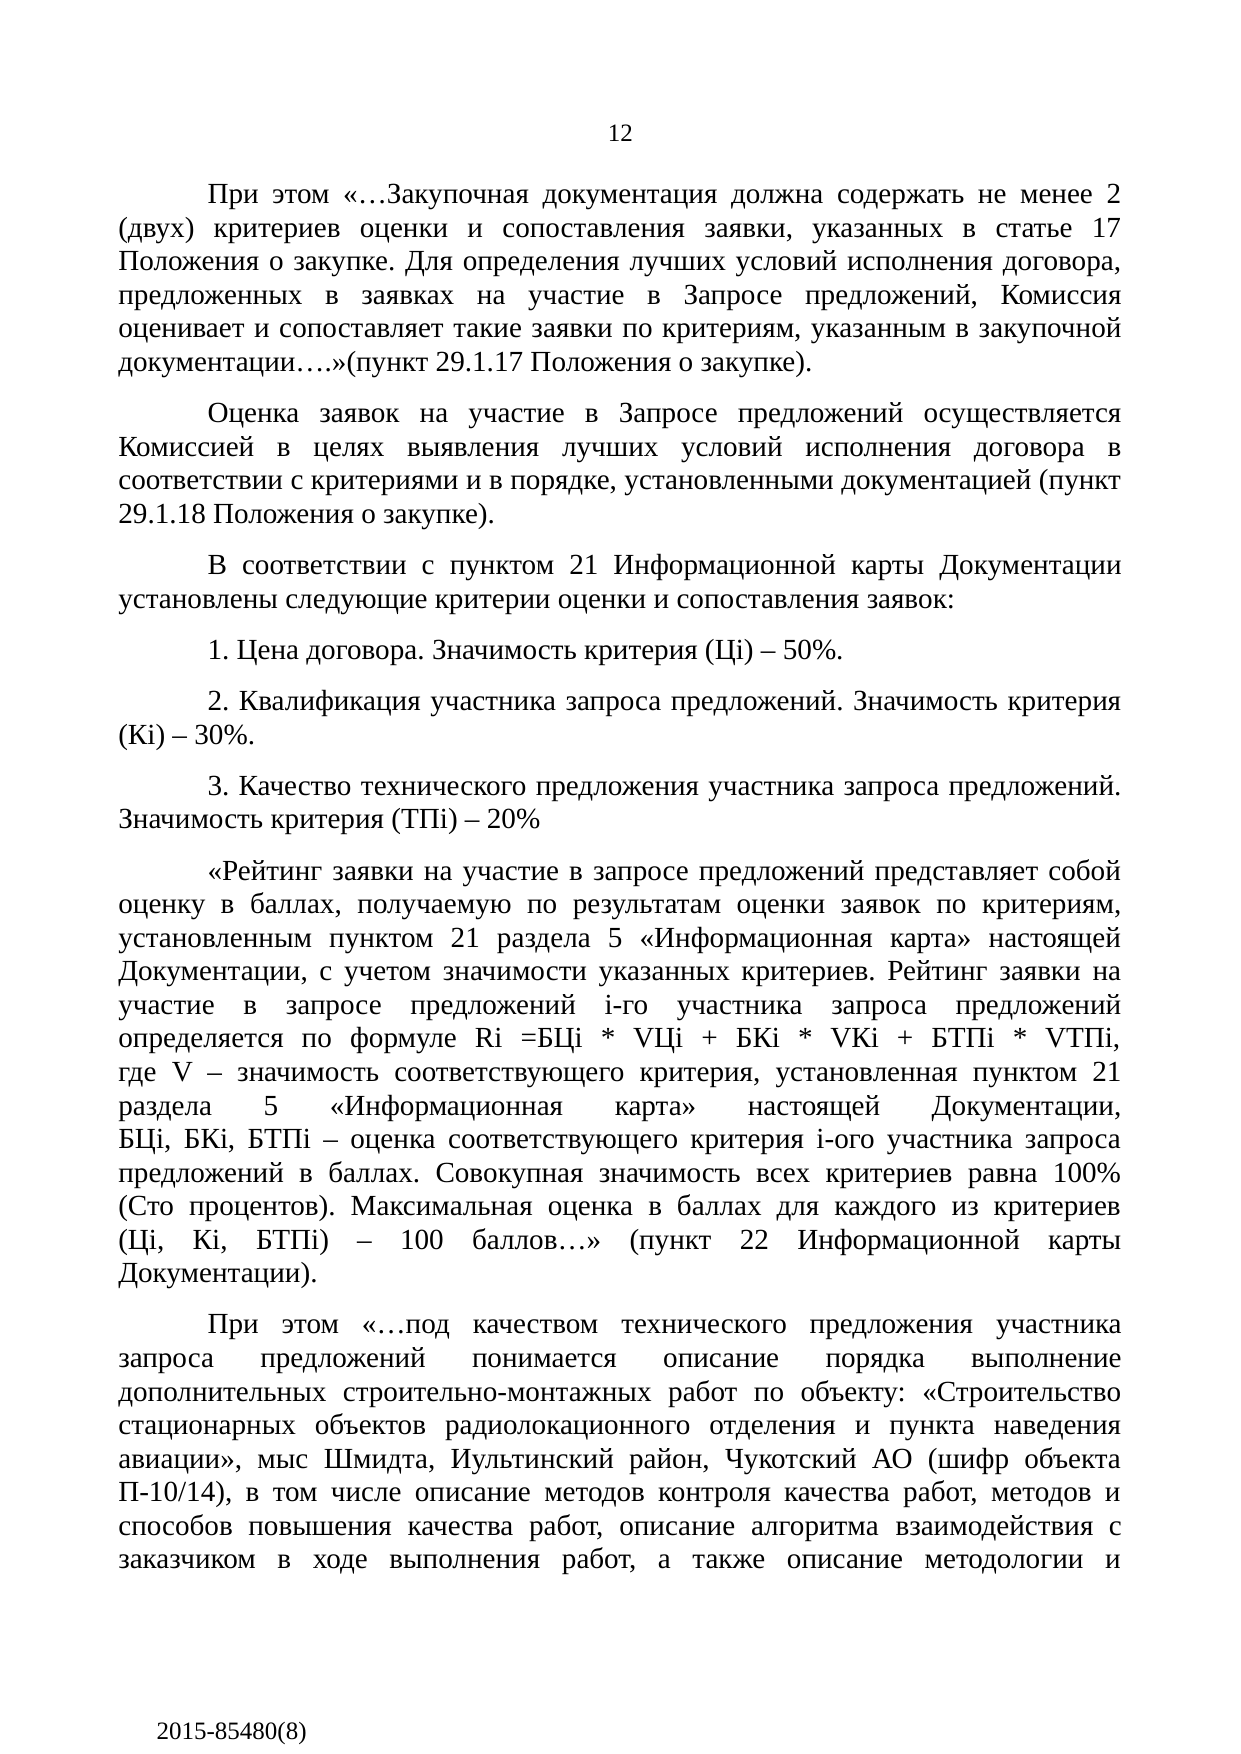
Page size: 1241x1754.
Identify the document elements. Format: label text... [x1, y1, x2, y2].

text «Рейтинг заявки на участие в запросе предложений представляет собой оценку в баллах, получаемую по результатам оценки заявок по критериям, установленным пунктом 21 раздела 5 «Информационная карта» настоящей Документации, с учетом значимости указанных критериев. Рейтинг заявки на участие в запросе предложений i-го участника запроса предложений определяется по формуле Ri =БЦi * VЦi + БКi * VКi + БТПi * VТПi, где V – значимость соответствующего критерия, установленная пунктом 21 раздела 5 «Информационная карта» настоящей Документации, БЦi, БКi, БТПi – оценка соответствующего критерия i-ого участника запроса предложений в баллах. Совокупная значимость всех критериев равна 100% (Сто процентов). Максимальная оценка в баллах для каждого из критериев (Цi, Кi, БТПi) – 100 баллов…» (пункт 22 Информационной карты Документации). [118, 853, 1122, 1289]
text При этом «…под качеством технического предложения участника запроса предложений понимается описание порядка выполнение дополнительных строительно-монтажных работ по объекту: «Строительство стационарных объектов радиолокационного отделения и пункта наведения авиации», мыс Шмидта, Иультинский район, Чукотский АО (шифр объекта П-10/14), в том числе описание методов контроля качества работ, методов и способов повышения качества работ, описание алгоритма взаимодействия с заказчиком в ходе выполнения работ, а также описание методологии и [118, 1307, 1122, 1575]
text В соответствии с пунктом 21 Информационной карты Документации установлены следующие критерии оценки и сопоставления заявок: [118, 547, 1122, 614]
text Оценка заявок на участие в Запросе предложений осуществляется Комиссией в целях выявления лучших условий исполнения договора в соответствии с критериями и в порядке, установленными документацией (пункт 29.1.18 Положения о закупке). [118, 395, 1122, 529]
text При этом «…Закупочная документация должна содержать не менее 2 (двух) критериев оценки и сопоставления заявки, указанных в статье 17 Положения о закупке. Для определения лучших условий исполнения договора, предложенных в заявках на участие в Запросе предложений, Комиссия оценивает и сопоставляет такие заявки по критериям, указанным в закупочной документации….»(пункт 29.1.17 Положения о закупке). [118, 176, 1122, 378]
text 2. Квалификация участника запроса предложений. Значимость критерия (Кi) – 30%. [118, 683, 1122, 750]
text 3. Качество технического предложения участника запроса предложений. Значимость критерия (ТПi) – 20% [118, 768, 1122, 835]
text 1. Цена договора. Значимость критерия (Цi) – 50%. [118, 632, 1122, 666]
